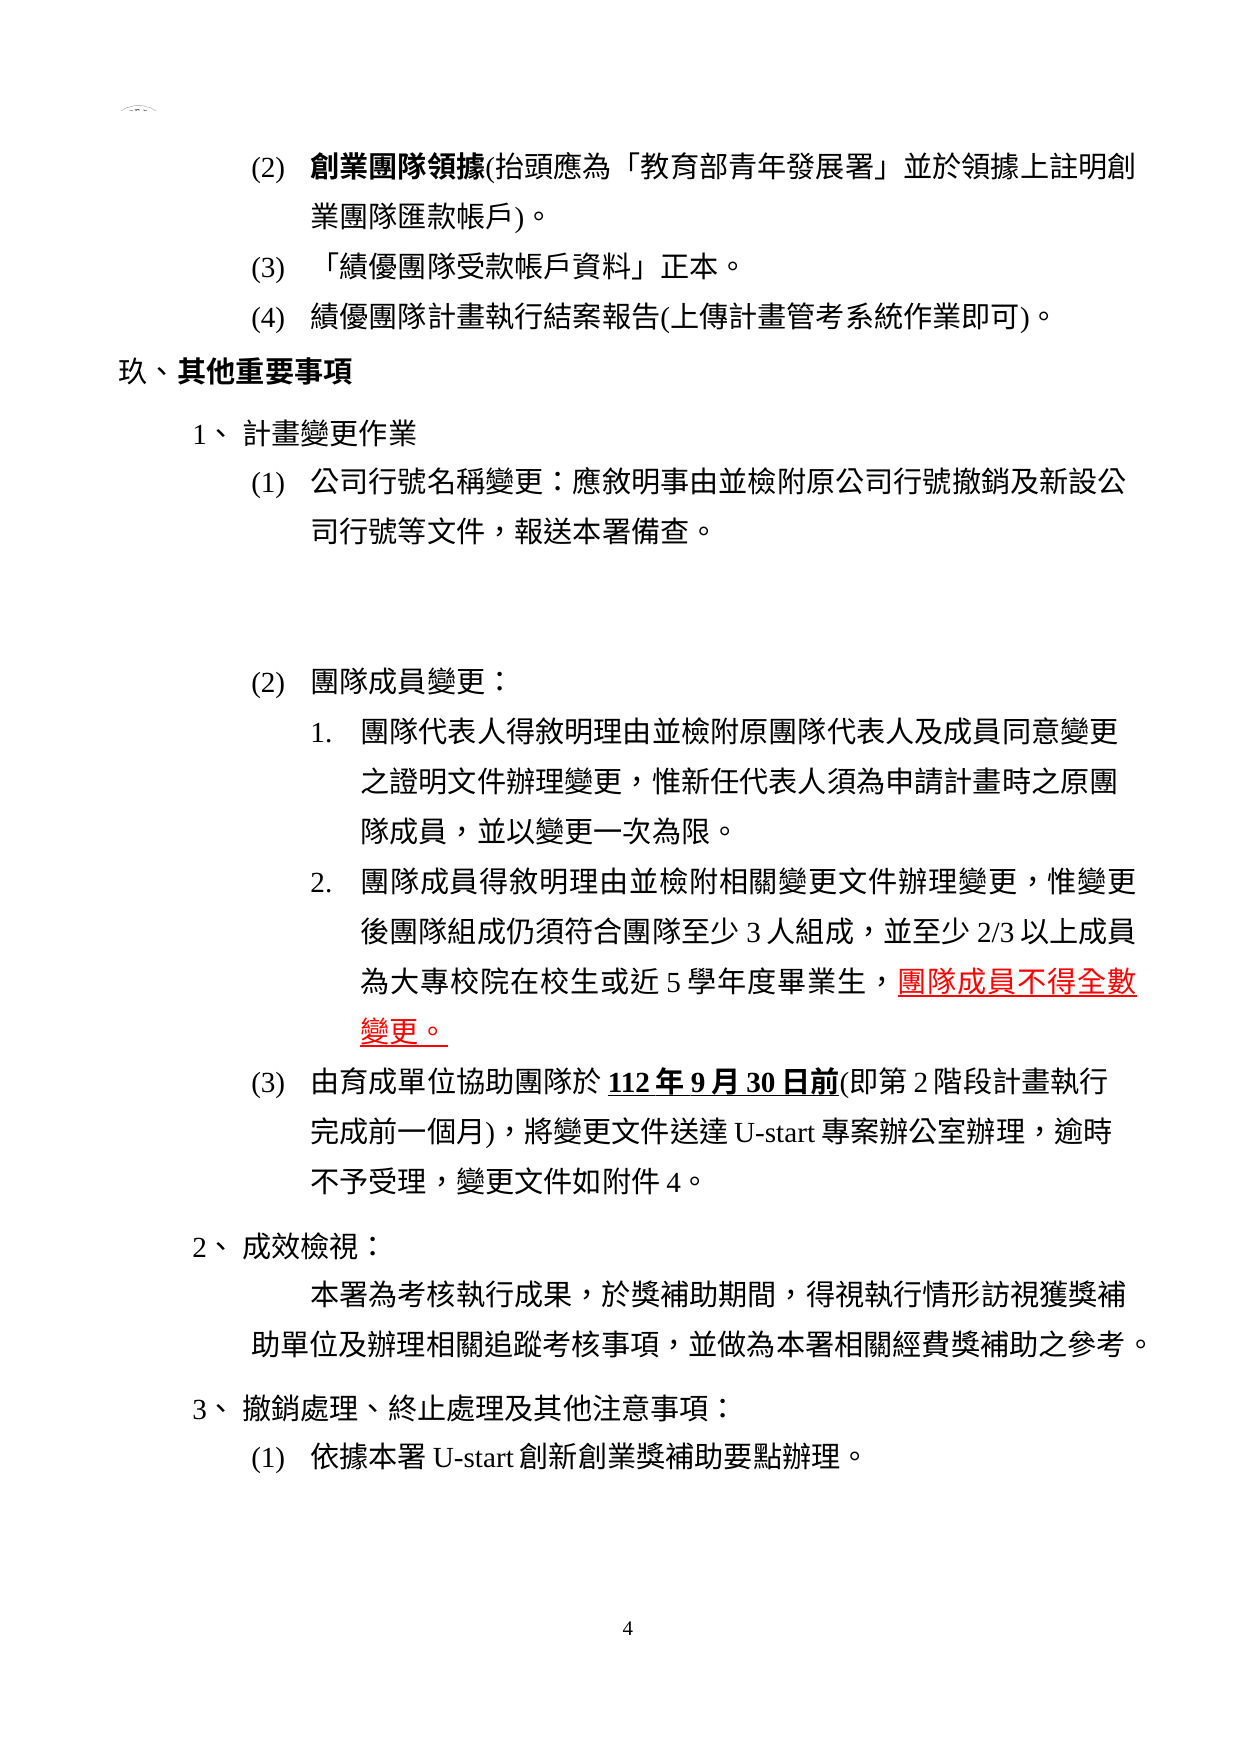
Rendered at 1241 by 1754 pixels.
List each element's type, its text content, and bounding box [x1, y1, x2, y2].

list 團隊成員變更： [251, 653, 1137, 703]
list 公司行號名稱變更：應敘明事由並檢附原公司行號撤銷及新設公司行號等文件，報送本署備查。 [251, 453, 1137, 553]
list 績優團隊計畫執行結案報告(上傳計畫管考系統作業即可)。 [251, 288, 1137, 338]
list 依據本署U-start創新創業獎補助要點辦理。 [251, 1428, 1137, 1478]
list 團隊代表人得敘明理由並檢附原團隊代表人及成員同意變更之證明文件辦理變更，惟新任代表人須為申請計畫時之原團隊成員，並以變更一次為限。 [310, 703, 1137, 853]
list 「績優團隊受款帳戶資料」正本。 [251, 238, 1137, 288]
list 撤銷處理、終止處理及其他注意事項： [192, 1365, 1137, 1428]
list 成效檢視： [192, 1203, 1137, 1265]
list 其他重要事項 [118, 348, 1137, 390]
text 本署為考核執行成果，於獎補助期間，得視執行情形訪視獲獎補助單位及辦理相關追蹤考核事項，並做為本署相關經費獎補助之參考。 [251, 1265, 1137, 1365]
list 創業團隊領據(抬頭應為「教育部青年發展署」並於領據上註明創業團隊匯款帳戶)。 [251, 138, 1137, 238]
list 由育成單位協助團隊於112年9月30日前(即第2階段計畫執行完成前一個月)，將變更文件送達U-start專案辦公室辦理，逾時不予受理，變更文件如附件4。 [251, 1053, 1137, 1203]
list 團隊成員得敘明理由並檢附相關變更文件辦理變更，惟變更後團隊組成仍須符合團隊至少3人組成，並至少2/3以上成員為大專校院在校生或近5學年度畢業生，團隊成員不得全數變更。 [310, 853, 1137, 1053]
list 計畫變更作業 [192, 390, 1137, 453]
